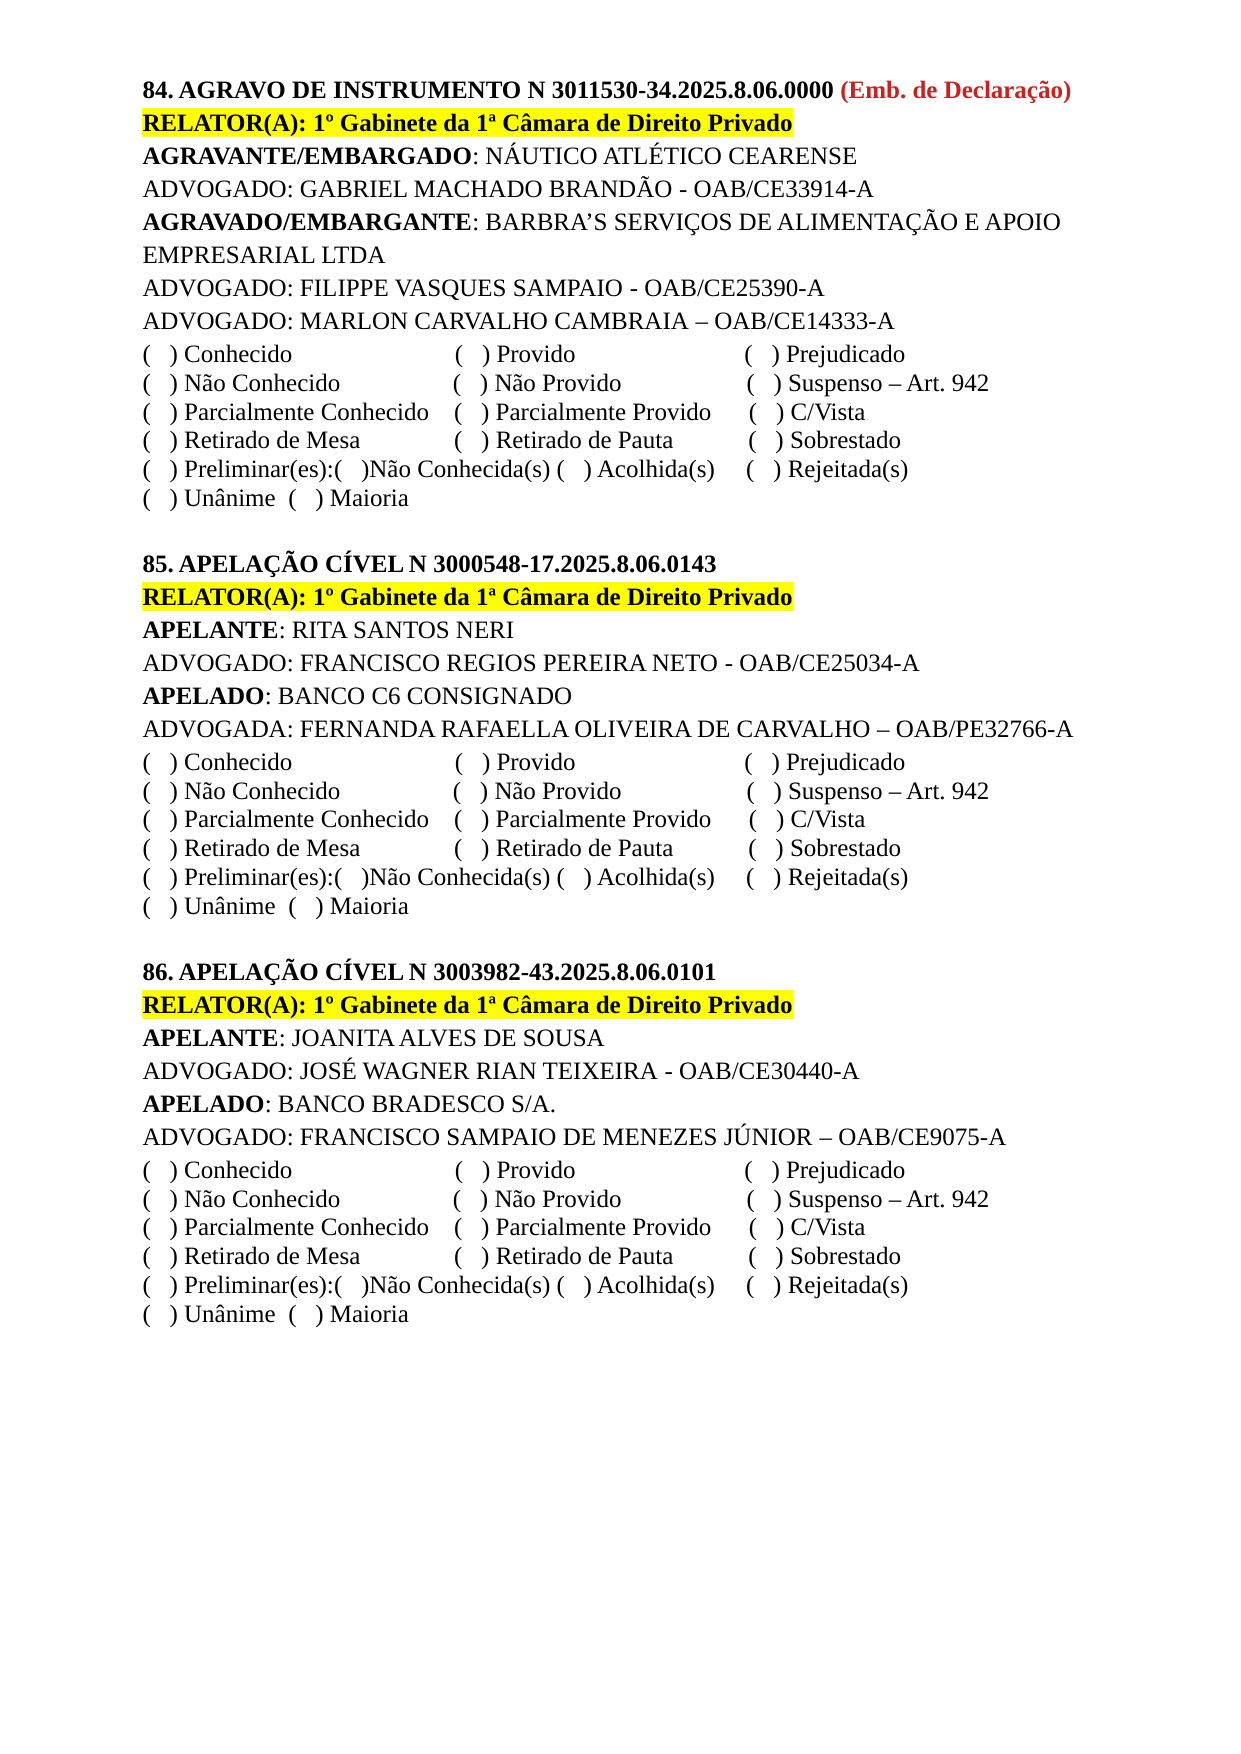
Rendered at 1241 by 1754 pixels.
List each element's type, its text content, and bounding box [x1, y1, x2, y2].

text ( ) Conhecido ( ) Provido ( ) Prejudicado [142, 339, 1141, 368]
text ( ) Preliminar(es):( )Não Conhecida(s) ( ) Acolhida(s) ( ) Rejeitada(s) [142, 454, 1158, 483]
text 84. AGRAVO DE INSTRUMENTO N 3011530-34.2025.8.06.0000 (Emb. de Declaração) RELATOR(A): 1º Gabinete da 1ª Câmara de Direito Privado AGRAVANTE/EMBARGADO: NÁUTICO ATLÉTICO CEARENSE ADVOGADO: GABRIEL MACHADO BRANDÃO - OAB/CE33914-A AGRAVADO/EMBARGANTE: BARBRA’S SERVIÇOS DE ALIMENTAÇÃO E APOIO EMPRESARIAL LTDA ADVOGADO: FILIPPE VASQUES SAMPAIO - OAB/CE25390-A ADVOGADO: MARLON CARVALHO CAMBRAIA – OAB/CE14333-A [142, 75, 1188, 335]
text ( ) Retirado de Mesa ( ) Retirado de Pauta ( ) Sobrestado [142, 425, 1158, 454]
text ( ) Retirado de Mesa ( ) Retirado de Pauta ( ) Sobrestado [142, 833, 1158, 862]
text ( ) Unânime ( ) Maioria 85. APELAÇÃO CÍVEL N 3000548-17.2025.8.06.0143 RELATOR(A): 1º Gabinete da 1ª Câmara de Direito Privado APELANTE: RITA SANTOS NERI ADVOGADO: FRANCISCO REGIOS PEREIRA NETO - OAB/CE25034-A APELADO: BANCO C6 CONSIGNADO ADVOGADA: FERNANDA RAFAELLA OLIVEIRA DE CARVALHO – OAB/PE32766-A [142, 483, 1188, 743]
text ( ) Parcialmente Conhecido ( ) Parcialmente Provido ( ) C/Vista [142, 1212, 1158, 1241]
text ( ) Não Conhecido ( ) Não Provido ( ) Suspenso – Art. 942 [142, 776, 1158, 804]
text ( ) Unânime ( ) Maioria 86. APELAÇÃO CÍVEL N 3003982-43.2025.8.06.0101 RELATOR(A): 1º Gabinete da 1ª Câmara de Direito Privado APELANTE: JOANITA ALVES DE SOUSA ADVOGADO: JOSÉ WAGNER RIAN TEIXEIRA - OAB/CE30440-A APELADO: BANCO BRADESCO S/A. ADVOGADO: FRANCISCO SAMPAIO DE MENEZES JÚNIOR – OAB/CE9075-A [142, 891, 1188, 1151]
text ( ) Não Conhecido ( ) Não Provido ( ) Suspenso – Art. 942 [142, 1184, 1158, 1212]
text ( ) Preliminar(es):( )Não Conhecida(s) ( ) Acolhida(s) ( ) Rejeitada(s) [142, 862, 1158, 891]
text ( ) Conhecido ( ) Provido ( ) Prejudicado [142, 747, 1141, 776]
text ( ) Unânime ( ) Maioria [142, 1299, 1188, 1393]
text ( ) Conhecido ( ) Provido ( ) Prejudicado [142, 1155, 1141, 1184]
text ( ) Preliminar(es):( )Não Conhecida(s) ( ) Acolhida(s) ( ) Rejeitada(s) [142, 1270, 1158, 1299]
text ( ) Retirado de Mesa ( ) Retirado de Pauta ( ) Sobrestado [142, 1241, 1158, 1270]
text ( ) Parcialmente Conhecido ( ) Parcialmente Provido ( ) C/Vista [142, 397, 1158, 425]
text ( ) Parcialmente Conhecido ( ) Parcialmente Provido ( ) C/Vista [142, 804, 1158, 833]
text ( ) Não Conhecido ( ) Não Provido ( ) Suspenso – Art. 942 [142, 368, 1158, 397]
